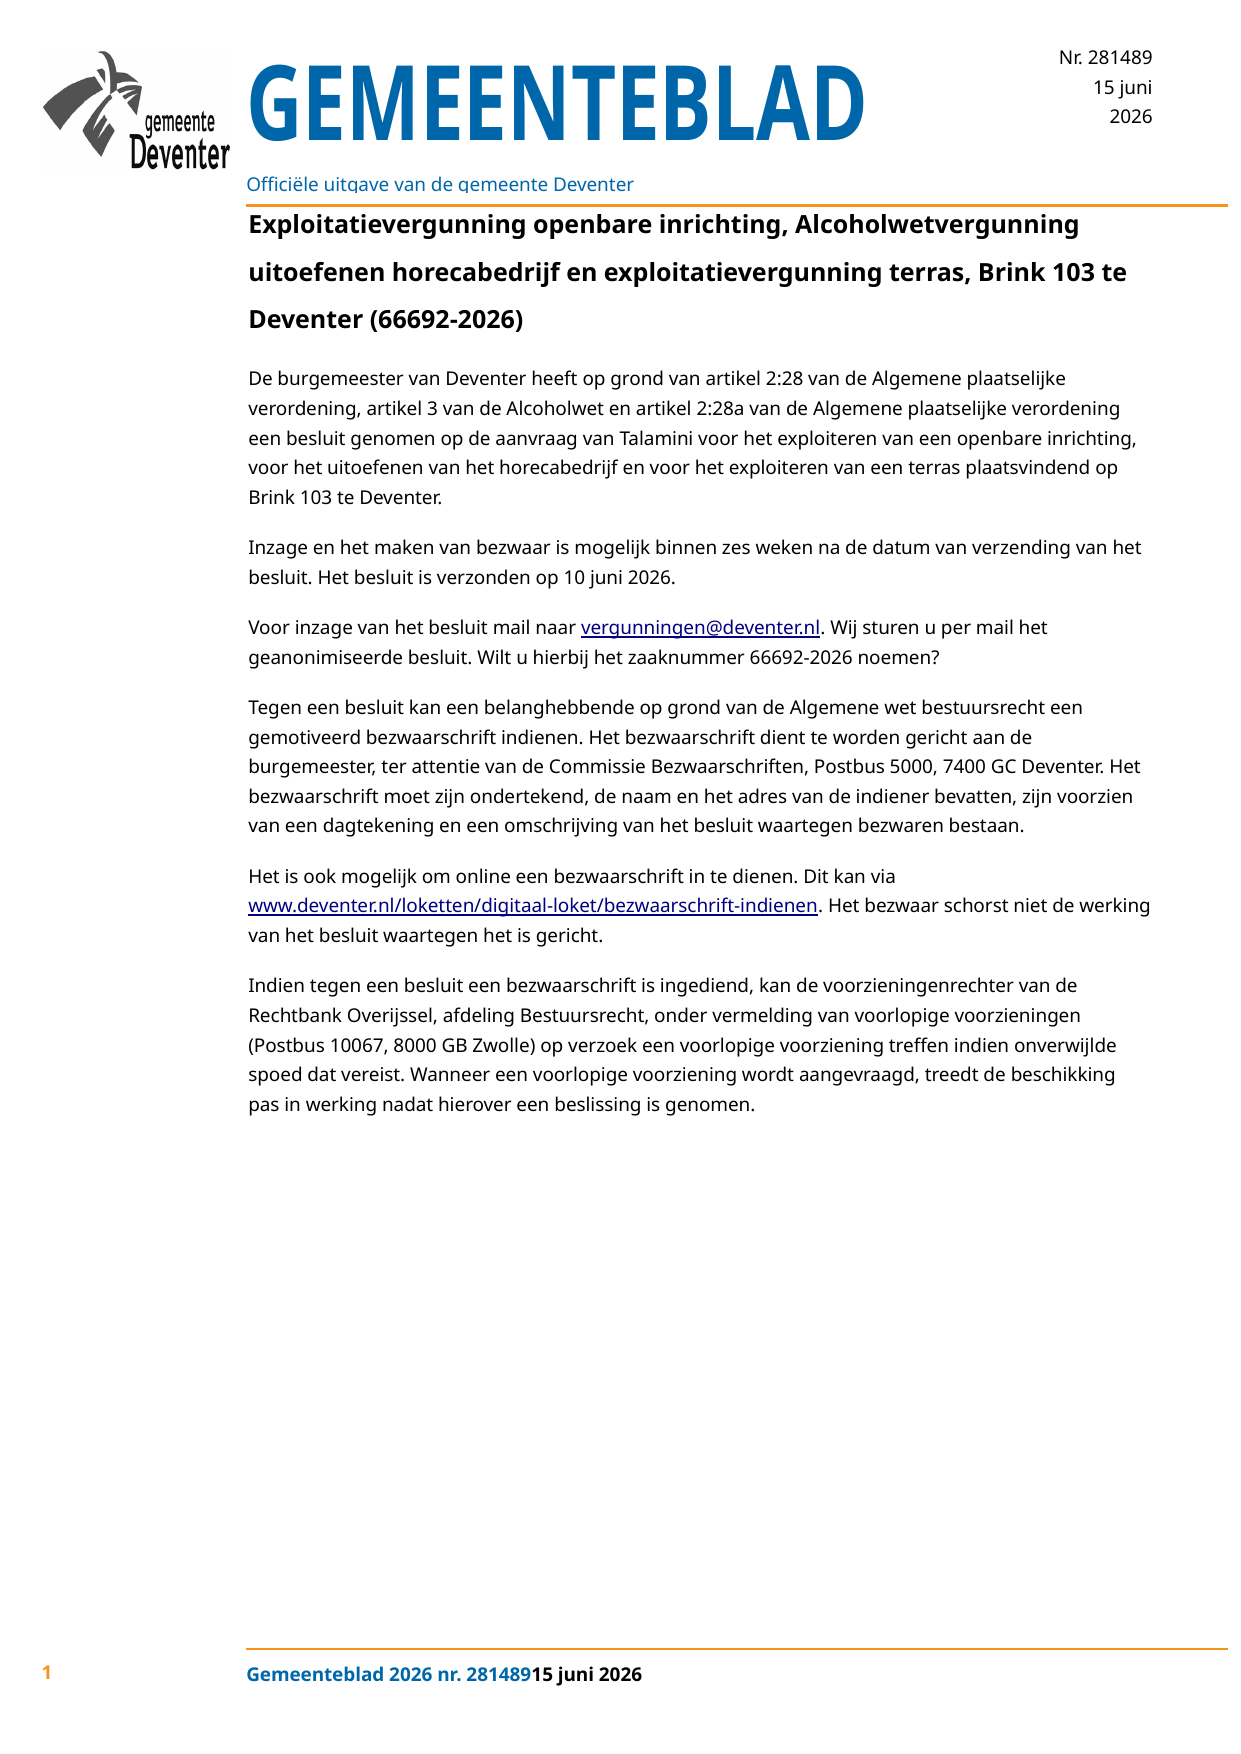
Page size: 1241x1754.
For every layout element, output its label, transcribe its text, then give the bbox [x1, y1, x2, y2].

text Exploitatievergunning openbare inrichting, Alcoholwetvergunning uitoefenen horecabedrijf en exploitatievergunning terras, Brink 103 te Deventer (66692-2026) [248, 207, 1152, 336]
picture [41, 47, 231, 172]
text Inzage en het maken van bezwaar is mogelijk binnen zes weken na de datum van verzending van het besluit. Het besluit is verzonden op 10 juni 2026. [248, 534, 1152, 589]
text De burgemeester van Deventer heeft op grond van artikel 2:28 van de Algemene plaatselijke verordening, artikel 3 van de Alcoholwet en artikel 2:28a van de Algemene plaatselijke verordening een besluit genomen op de aanvraag van Talamini voor het exploiteren van een openbare inrichting, voor het uitoefenen van het horecabedrijf en voor het exploiteren van een terras plaatsvindend op Brink 103 te Deventer. [248, 366, 1152, 509]
text Voor inzage van het besluit mail naar vergunningen@deventer.nl. Wij sturen u per mail het geanonimiseerde besluit. Wilt u hierbij het zaaknummer 66692-2026 noemen? [248, 614, 1152, 669]
text Indien tegen een besluit een bezwaarschrift is ingediend, kan de voorzieningenrechter van de Rechtbank Overijssel, afdeling Bestuursrecht, onder vermelding van voorlopige voorzieningen (Postbus 10067, 8000 GB Zwolle) op verzoek een voorlopige voorziening treffen indien onverwijlde spoed dat vereist. Wanneer een voorlopige voorziening wordt aangevraagd, treedt de beschikking pas in werking nadat hierover een beslissing is genomen. [248, 973, 1152, 1117]
text Het is ook mogelijk om online een bezwaarschrift in te dienen. Dit kan via www.deventer.nl/loketten/digitaal-loket/bezwaarschrift-indienen. Het bezwaar schorst niet de werking van het besluit waartegen het is gericht. [248, 863, 1152, 948]
text Tegen een besluit kan een belanghebbende op grond van de Algemene wet bestuursrecht een gemotiveerd bezwaarschrift indienen. Het bezwaarschrift dient te worden gericht aan de burgemeester, ter attentie van de Commissie Bezwaarschriften, Postbus 5000, 7400 GC Deventer. Het bezwaarschrift moet zijn ondertekend, de naam en het adres van de indiener bevatten, zijn voorzien van een dagtekening en een omschrijving van het besluit waartegen bezwaren bestaan. [248, 694, 1152, 838]
